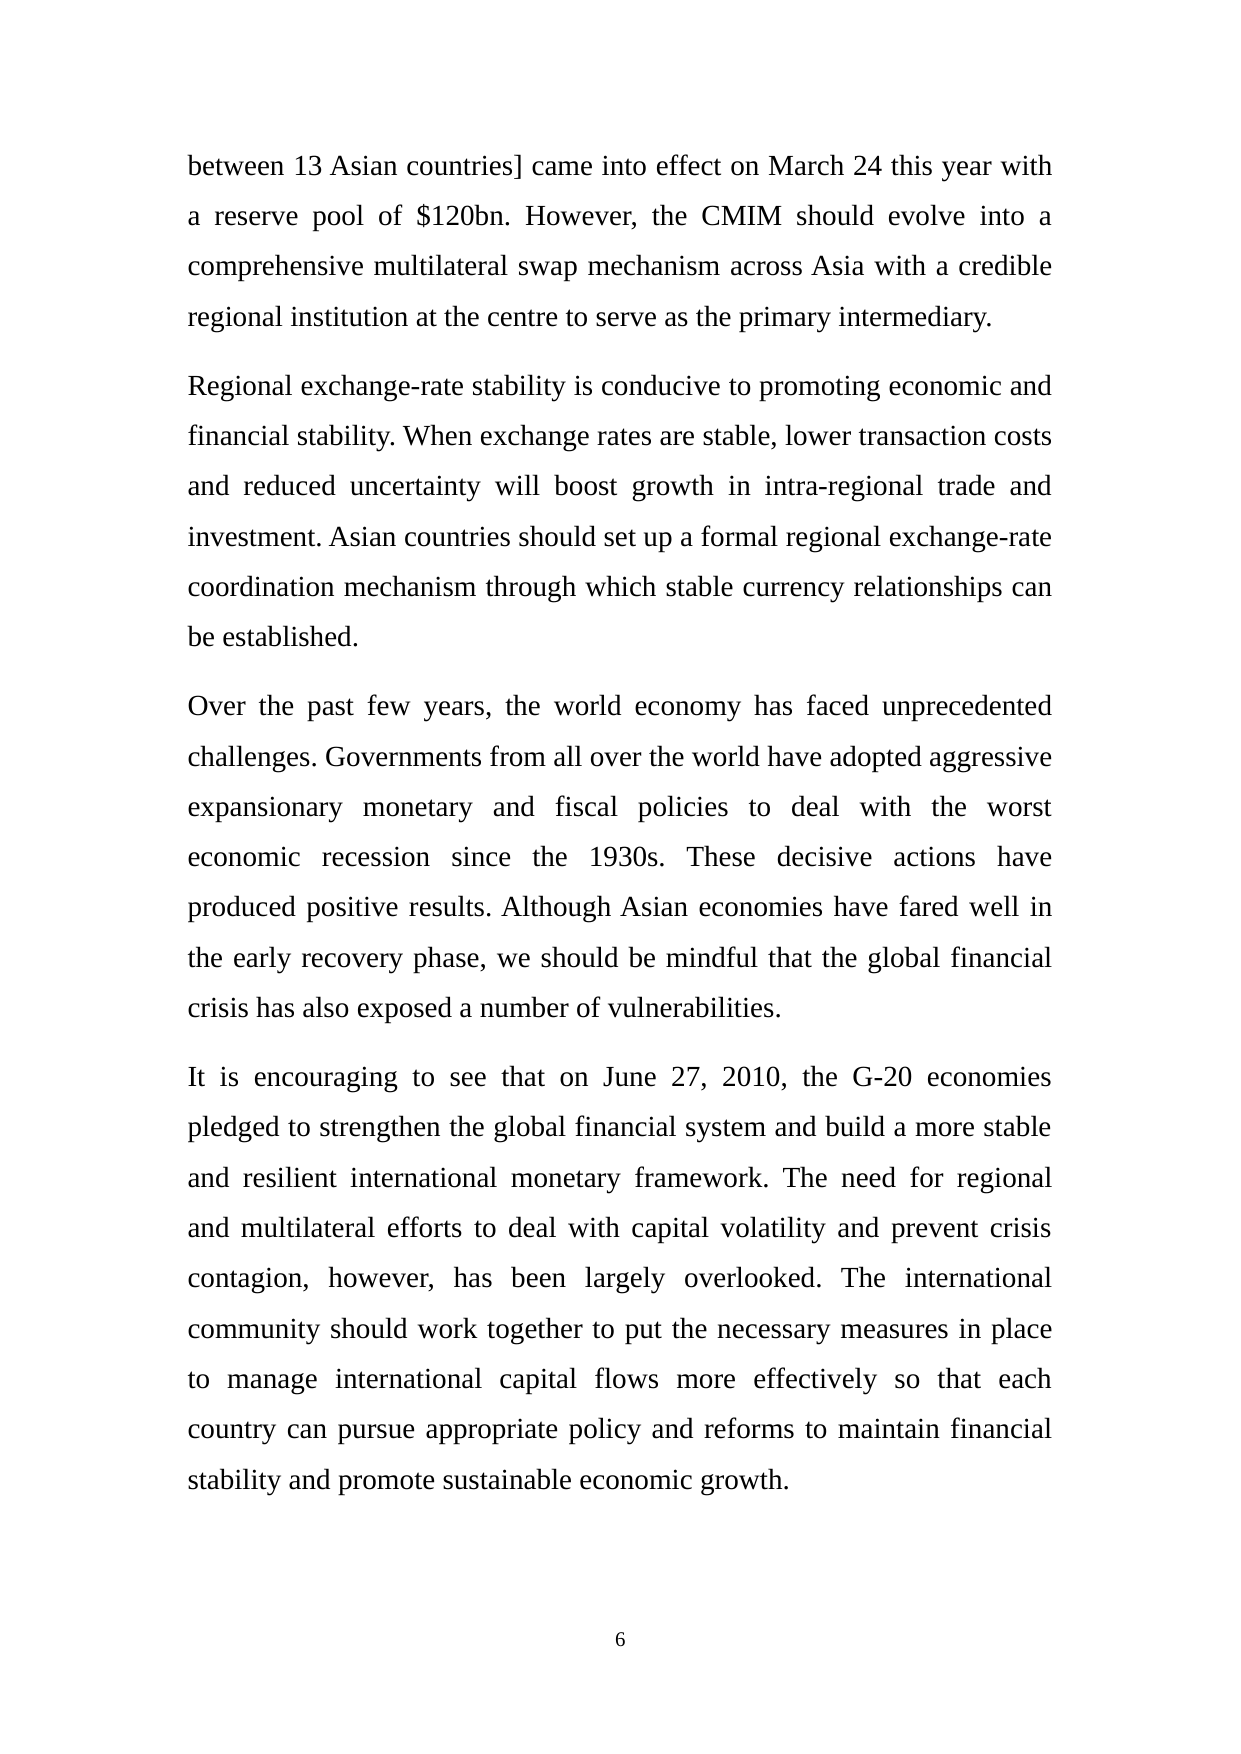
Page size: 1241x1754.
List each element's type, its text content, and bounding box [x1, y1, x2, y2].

text It is encouraging to see that on June 27, 2010, the G-20 economies pledged to strengthen the global financial system and build a more stable and resilient international monetary framework. The need for regional and multilateral efforts to deal with capital volatility and prevent crisis contagion, however, has been largely overlooked. The international community should work together to put the necessary measures in place to manage international capital flows more effectively so that each country can pursue appropriate policy and reforms to maintain financial stability and promote sustainable economic growth. [187, 1059, 1053, 1495]
text between 13 Asian countries] came into effect on March 24 this year with a reserve pool of $120bn. However, the CMIM should evolve into a comprehensive multilateral swap mechanism across Asia with a credible regional institution at the centre to serve as the primary intermediary. [187, 148, 1053, 332]
text Regional exchange-rate stability is conducive to promoting economic and financial stability. When exchange rates are stable, lower transaction costs and reduced uncertainty will boost growth in intra-regional trade and investment. Asian countries should set up a formal regional exchange-rate coordination mechanism through which stable currency relationships can be established. [187, 368, 1053, 653]
text Over the past few years, the world economy has faced unprecedented challenges. Governments from all over the world have adopted aggressive expansionary monetary and fiscal policies to deal with the worst economic recession since the 1930s. These decisive actions have produced positive results. Although Asian economies have fared well in the early recovery phase, we should be mindful that the global financial crisis has also exposed a number of vulnerabilities. [187, 688, 1053, 1024]
